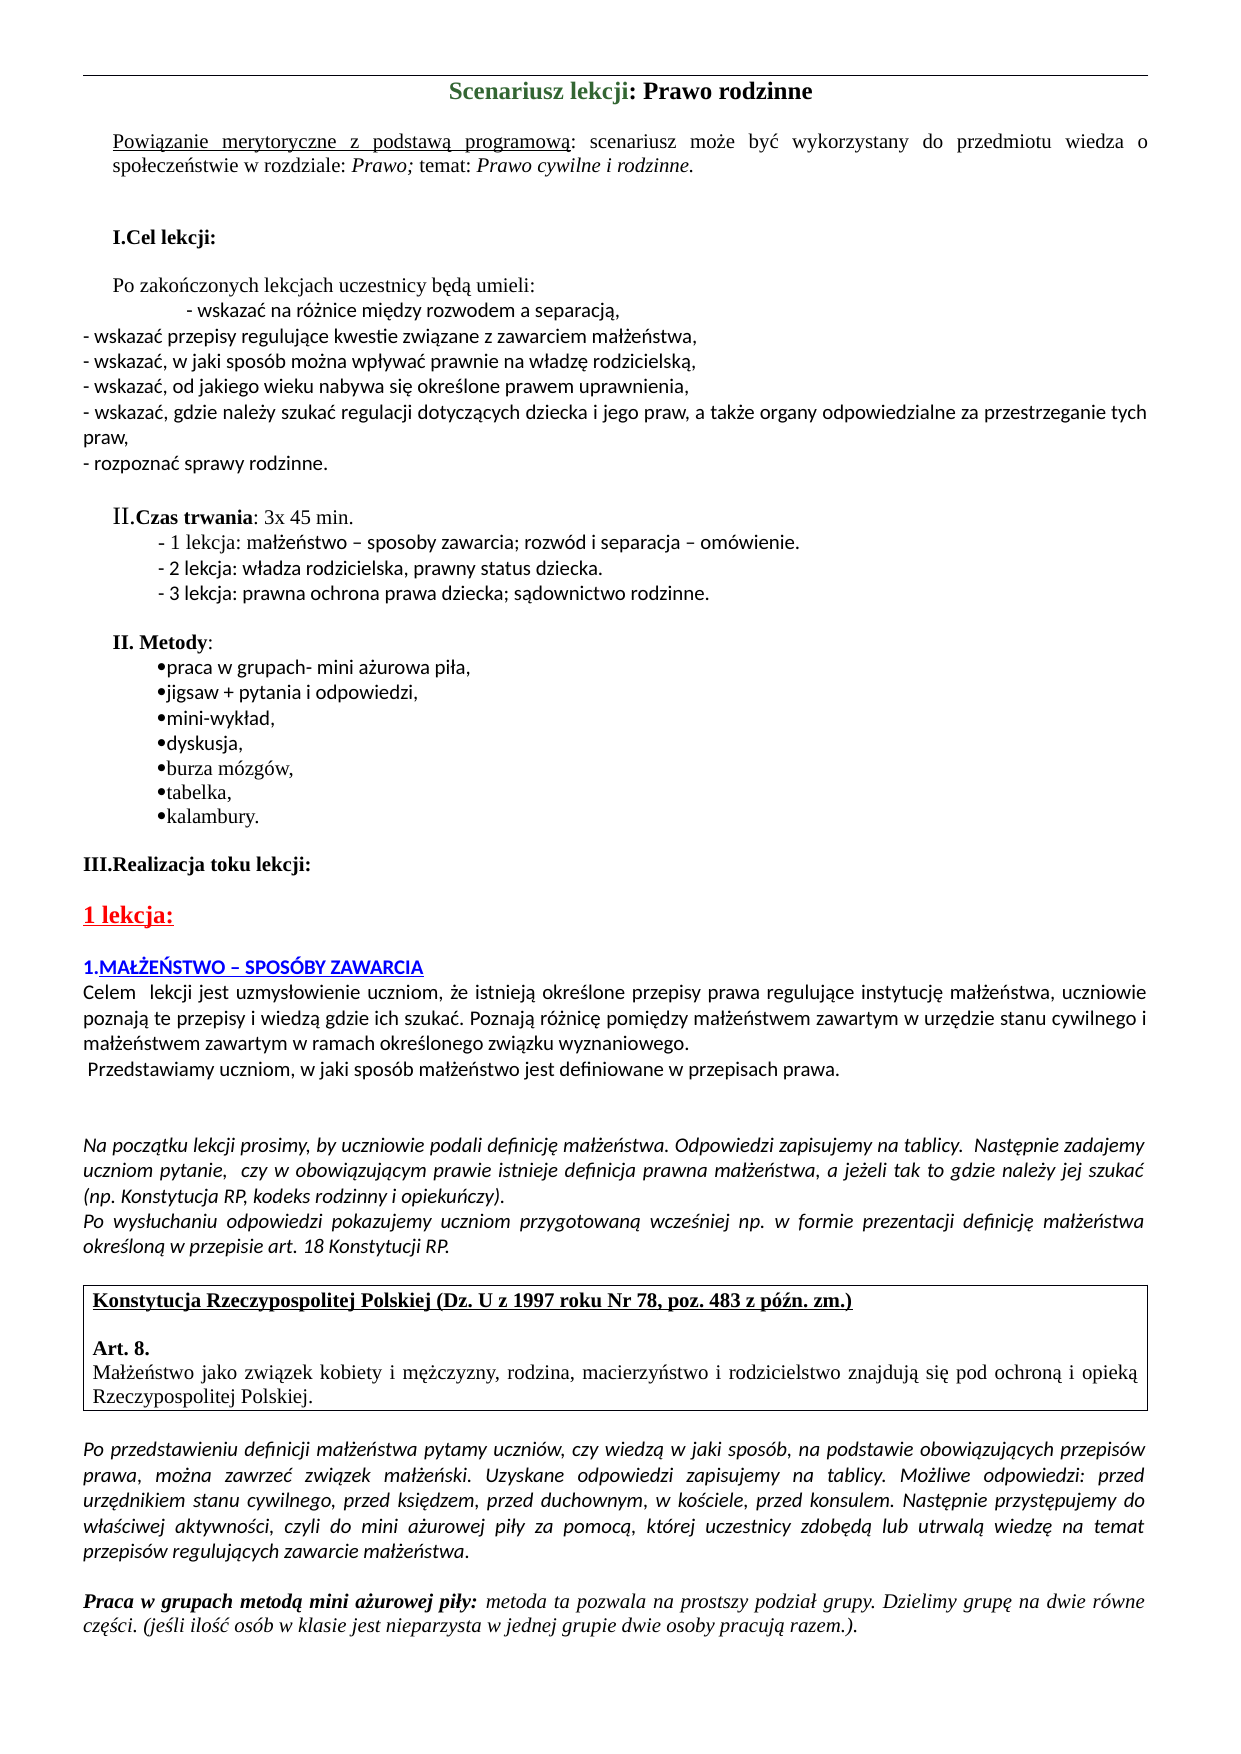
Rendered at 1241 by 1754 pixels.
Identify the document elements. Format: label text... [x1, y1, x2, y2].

subtitle - rozpoznać sprawy rodzinne. [83, 450, 1148, 475]
list Czas trwania: 3x 45 min. [112, 501, 1148, 529]
list praca w grupach- mini ażurowa piła, [158, 654, 1148, 679]
list burza mózgów, [158, 756, 1148, 780]
list jigsaw + pytania i odpowiedzi, [158, 679, 1148, 705]
text Przedstawiamy uczniom, w jaki sposób małżeństwo jest definiowane w przepisach prawa. [83, 1056, 1148, 1081]
text Art. 8. [84, 1333, 1147, 1357]
subtitle - wskazać, w jaki sposób można wpływać prawnie na władzę rodzicielską, [83, 348, 1148, 374]
list - wskazać na różnice między rozwodem a separacją, [83, 297, 1148, 323]
list tabelka, [158, 780, 1148, 804]
list Powiązanie merytoryczne z podstawą programową: scenariusz może być wykorzystany do przedmiotu wiedza o społeczeństwie w rozdziale: Prawo; temat: Prawo cywilne i rodzinne. [112, 129, 1148, 177]
text Małżeństwo jako związek kobiety i mężczyzny, rodzina, macierzyństwo i rodzicielstwo znajdują się pod ochroną i opieką Rzeczypospolitej Polskiej. [84, 1357, 1147, 1410]
list - 3 lekcja: prawna ochrona prawa dziecka; sądownictwo rodzinne. [158, 580, 1148, 606]
subtitle - wskazać przepisy regulujące kwestie związane z zawarciem małżeństwa, [83, 323, 1148, 348]
text Celem lekcji jest uzmysłowienie uczniom, że istnieją określone przepisy prawa regulujące instytucję małżeństwa, uczniowie poznają te przepisy i wiedzą gdzie ich szukać. Poznają różnicę pomiędzy małżeństwem zawartym w urzędzie stanu cywilnego i małżeństwem zawartym w ramach określonego związku wyznaniowego. [83, 979, 1148, 1056]
text Praca w grupach metodą mini ażurowej piły: metoda ta pozwala na prostszy podział grupy. Dzielimy grupę na dwie równe części. (jeśli ilość osób w klasie jest nieparzysta w jednej grupie dwie osoby pracują razem.). [83, 1589, 1148, 1637]
text Po wysłuchaniu odpowiedzi pokazujemy uczniom przygotowaną wcześniej np. w formie prezentacji definicję małżeństwa określoną w przepisie art. 18 Konstytucji RP. [83, 1208, 1148, 1259]
list 1 lekcja: [83, 900, 1148, 929]
list MAŁŻEŃSTWO – SPOSÓBY ZAWARCIA [83, 954, 1148, 979]
list kalambury. [158, 804, 1148, 828]
text Na początku lekcji prosimy, by uczniowie podali definicję małżeństwa. Odpowiedzi zapisujemy na tablicy. Następnie zadajemy uczniom pytanie, czy w obowiązującym prawie istnieje definicja prawna małżeństwa, a jeżeli tak to gdzie należy jej szukać (np. Konstytucja RP, kodeks rodzinny i opiekuńczy). [83, 1132, 1148, 1208]
list Scenariusz lekcji: Prawo rodzinne [112, 76, 1148, 105]
list mini-wykład, [158, 705, 1148, 730]
list - 1 lekcja: małżeństwo – sposoby zawarcia; rozwód i separacja – omówienie. [158, 529, 1148, 555]
subtitle - wskazać, od jakiego wieku nabywa się określone prawem uprawnienia, [83, 374, 1148, 399]
list - 2 lekcja: władza rodzicielska, prawny status dziecka. [158, 555, 1148, 580]
subtitle - wskazać, gdzie należy szukać regulacji dotyczących dziecka i jego praw, a także organy odpowiedzialne za przestrzeganie tych praw, [83, 399, 1148, 450]
list Cel lekcji: [112, 225, 1148, 249]
list II. Metody: [112, 630, 1148, 654]
list Po zakończonych lekcjach uczestnicy będą umieli: [112, 273, 1148, 297]
list Realizacja toku lekcji: [83, 852, 1148, 876]
text Konstytucja Rzeczypospolitej Polskiej (Dz. U z 1997 roku Nr 78, poz. 483 z późn. zm.) [84, 1286, 1147, 1312]
list dyskusja, [158, 730, 1148, 756]
text Po przedstawieniu definicji małżeństwa pytamy uczniów, czy wiedzą w jaki sposób, na podstawie obowiązujących przepisów prawa, można zawrzeć związek małżeński. Uzyskane odpowiedzi zapisujemy na tablicy. Możliwe odpowiedzi: przed urzędnikiem stanu cywilnego, przed księdzem, przed duchownym, w kościele, przed konsulem. Następnie przystępujemy do właściwej aktywności, czyli do mini ażurowej piły za pomocą, której uczestnicy zdobędą lub utrwalą wiedzę na temat przepisów regulujących zawarcie małżeństwa. [83, 1437, 1148, 1564]
